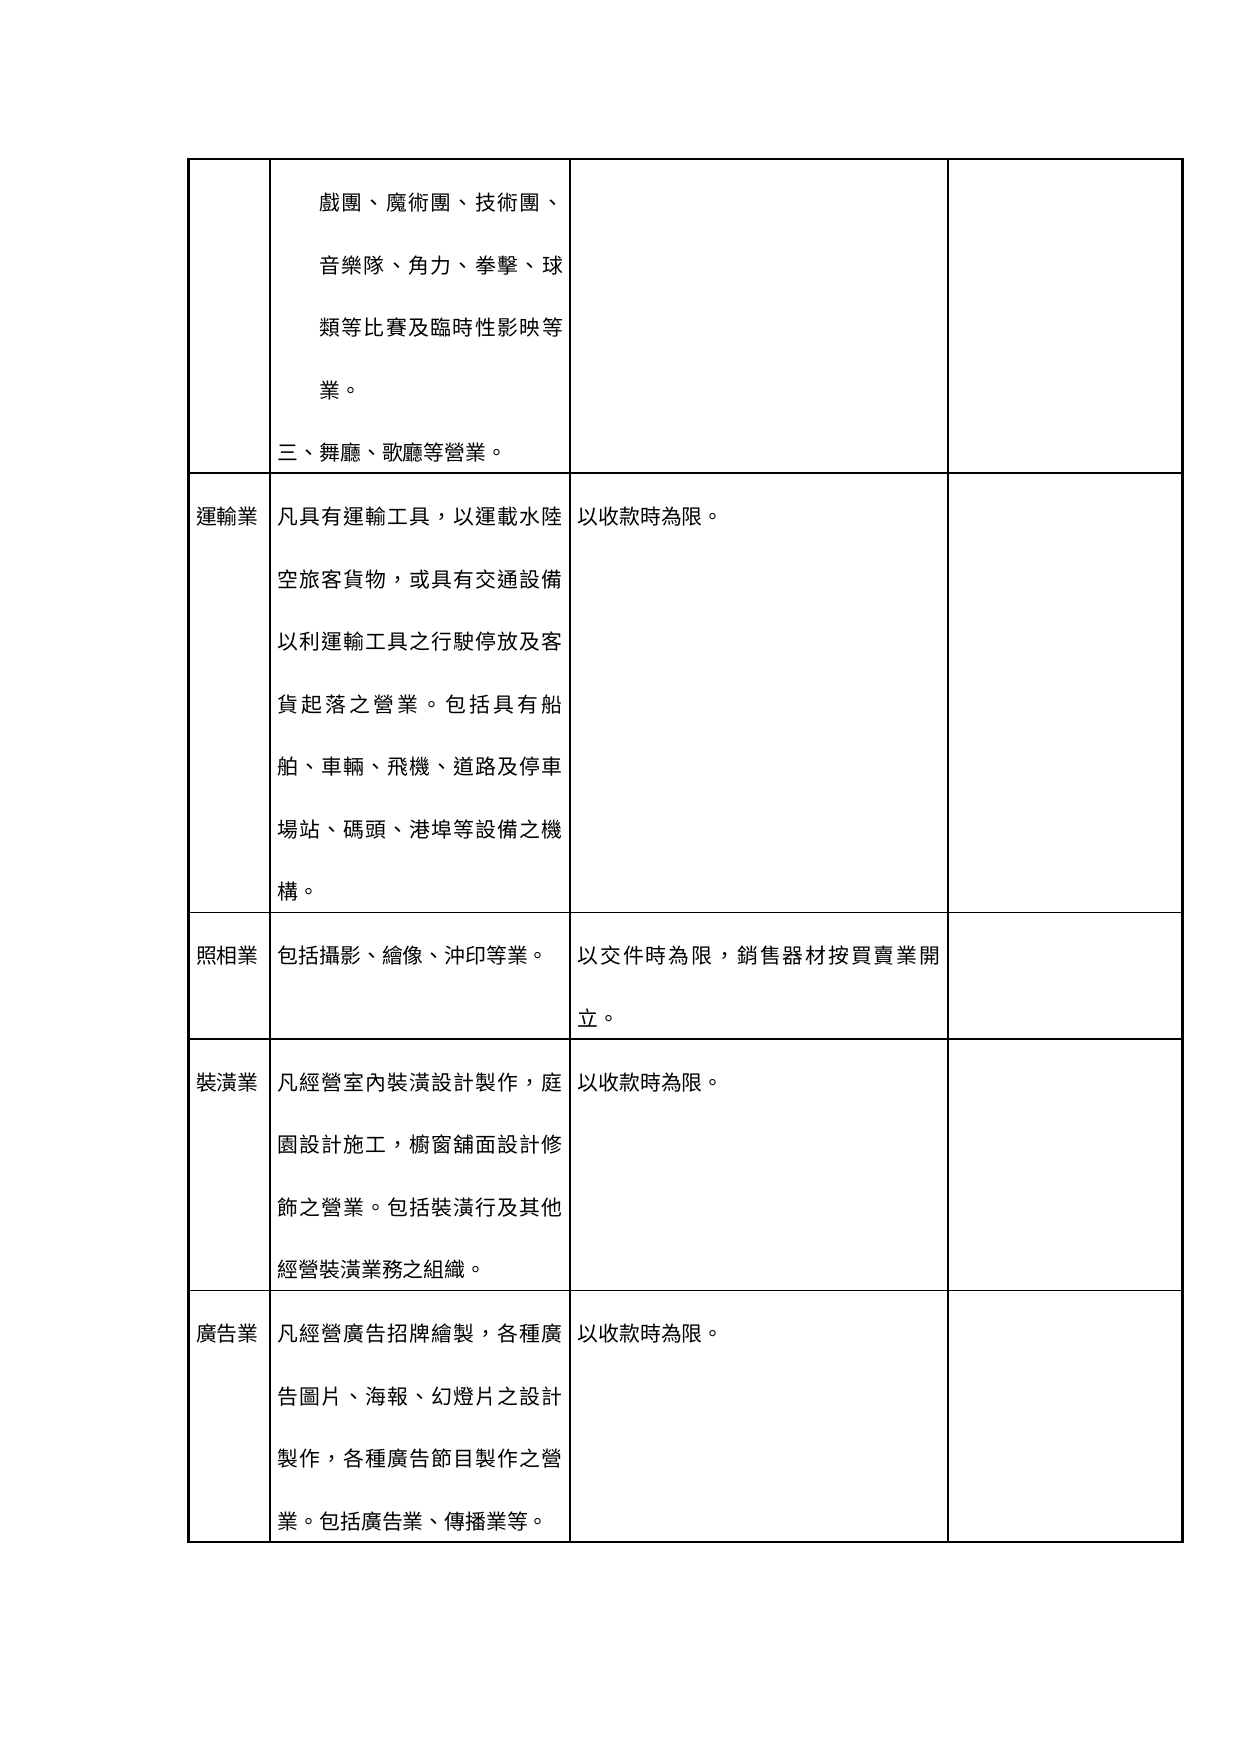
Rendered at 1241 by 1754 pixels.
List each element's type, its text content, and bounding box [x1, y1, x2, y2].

table_cell 戲團、魔術團、技術團、音樂隊、角力、拳擊、球類等比賽及臨時性影映等業。 三、舞廳、歌廳等營業。 [271, 160, 569, 472]
table_cell 以收款時為限。 [571, 1291, 947, 1541]
table_cell 凡經營廣告招牌繪製，各種廣告圖片、海報、幻燈片之設計製作，各種廣告節目製作之營業。包括廣告業、傳播業等。 [271, 1291, 569, 1541]
table_cell 凡經營室內裝潢設計製作，庭園設計施工，櫥窗舖面設計修飾之營業。包括裝潢行及其他經營裝潢業務之組織。 [271, 1040, 569, 1289]
table_cell 裝潢業 [190, 1040, 269, 1289]
table_cell 照相業 [190, 913, 269, 1038]
table_cell 包括攝影、繪像、沖印等業。 [271, 913, 569, 1038]
table_cell [190, 160, 269, 472]
table_cell [949, 1040, 1181, 1289]
table_cell [571, 160, 947, 472]
table_cell 以收款時為限。 [571, 1040, 947, 1289]
table_cell 凡具有運輸工具，以運載水陸空旅客貨物，或具有交通設備以利運輸工具之行駛停放及客貨起落之營業。包括具有船舶、車輛、飛機、道路及停車場站、碼頭、港埠等設備之機構。 [271, 474, 569, 911]
table_cell 以收款時為限。 [571, 474, 947, 911]
table_cell [949, 160, 1181, 472]
table_cell [949, 913, 1181, 1038]
table_cell 廣告業 [190, 1291, 269, 1541]
table_cell 運輸業 [190, 474, 269, 911]
table_cell [949, 1291, 1181, 1541]
table_cell 以交件時為限，銷售器材按買賣業開立。 [571, 913, 947, 1038]
table_cell [949, 474, 1181, 911]
